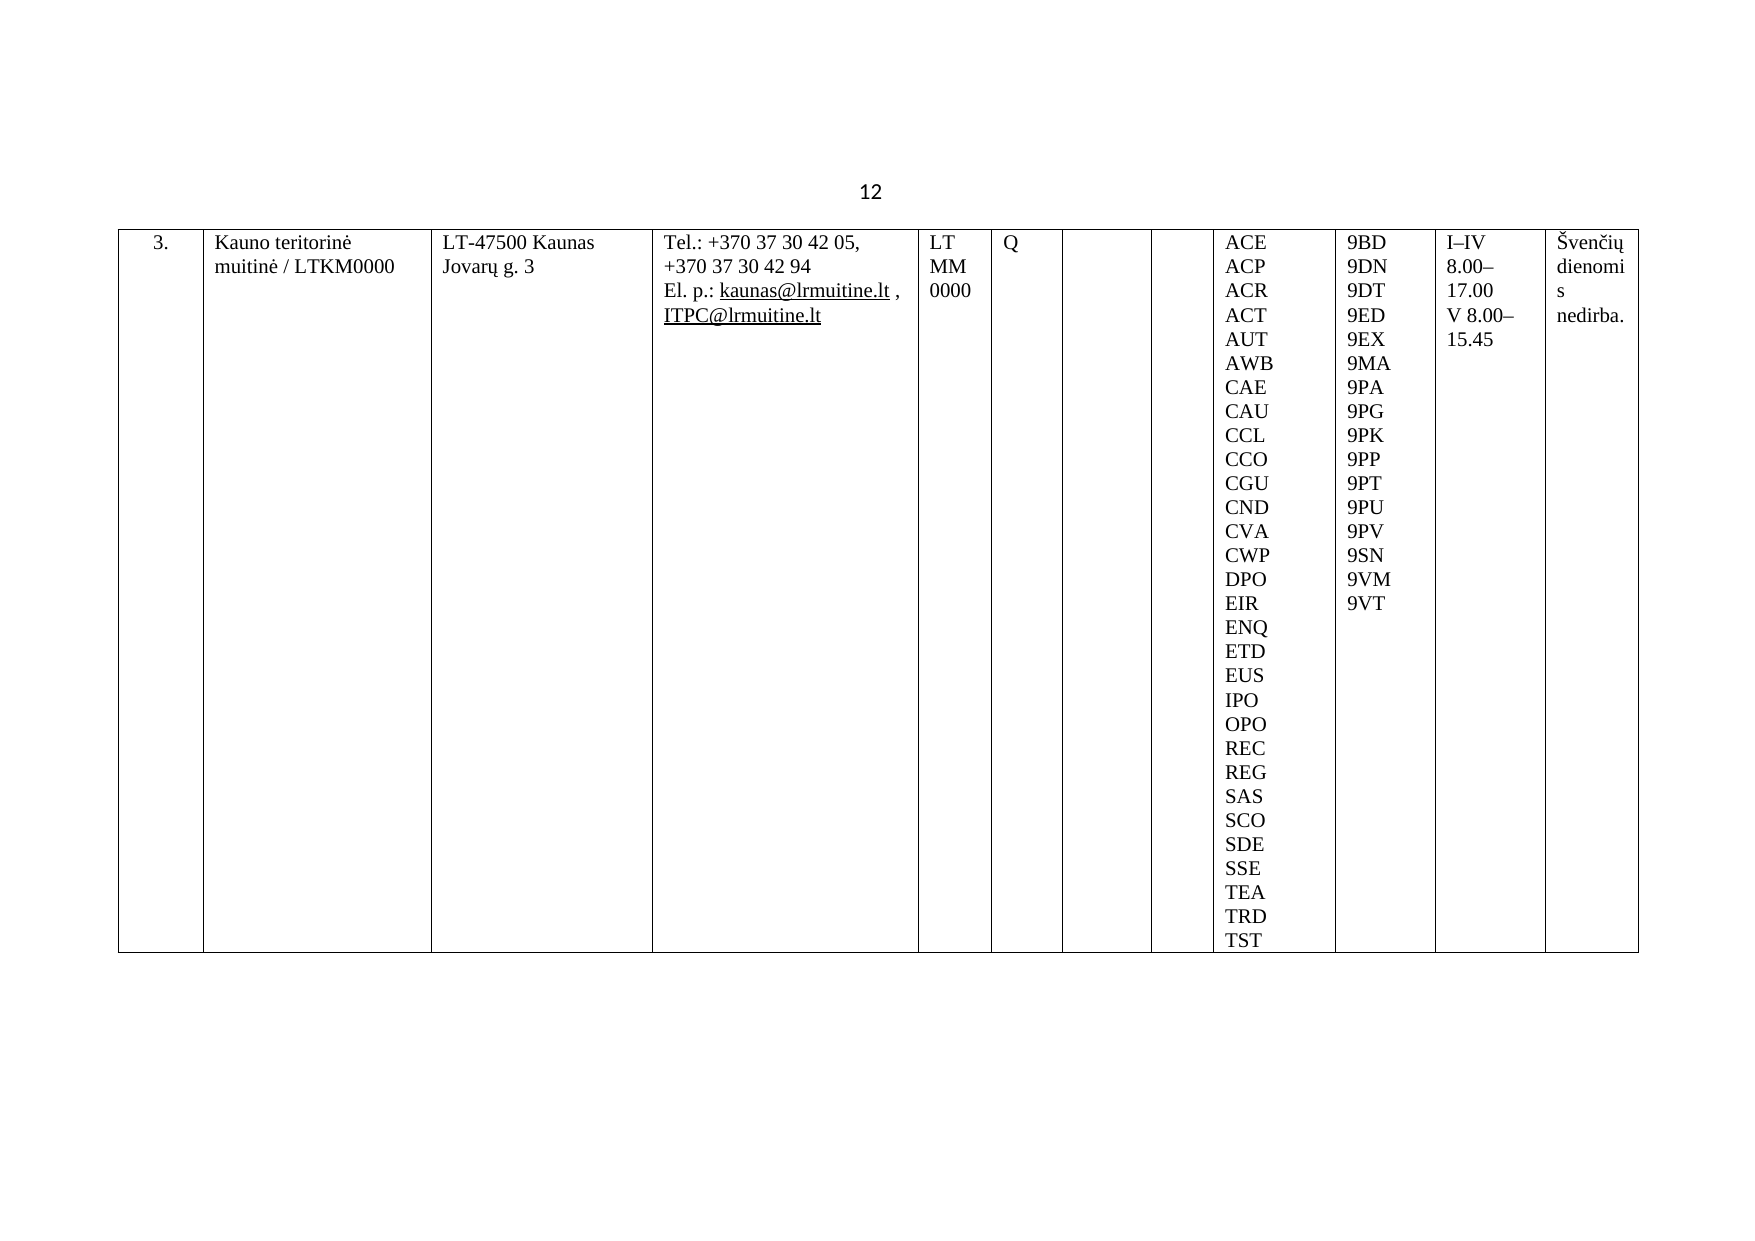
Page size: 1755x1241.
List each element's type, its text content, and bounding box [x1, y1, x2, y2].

table_cell ACE ACP ACR ACT AUT AWB CAE CAU CCL CCO CGU CND CVA CWP DPO EIR ENQ ETD EUS IPO OPO REC REG SAS SCO SDE SSE TEA TRD TST [1214, 230, 1335, 952]
table_cell 3. [119, 230, 203, 952]
table_cell [1063, 230, 1151, 952]
table_cell LT MM 0000 [919, 230, 991, 952]
table_cell [1152, 230, 1213, 952]
table_cell Kauno teritorinė muitinė / LTKM0000 [204, 230, 431, 952]
table_cell Švenčių dienomis nedirba. [1546, 230, 1638, 952]
table_cell Q [992, 230, 1062, 952]
table_cell I–IV 8.00–17.00 V 8.00–15.45 [1436, 230, 1545, 952]
table_cell Tel.: +370 37 30 42 05, +370 37 30 42 94 El. p.: kaunas@lrmuitine.lt , ITPC@lrmuitine.lt [653, 230, 918, 952]
table_cell 9BD 9DN 9DT 9ED 9EX 9MA 9PA 9PG 9PK 9PP 9PT 9PU 9PV 9SN 9VM 9VT [1336, 230, 1435, 952]
table_cell LT-47500 Kaunas Jovarų g. 3 [432, 230, 652, 952]
